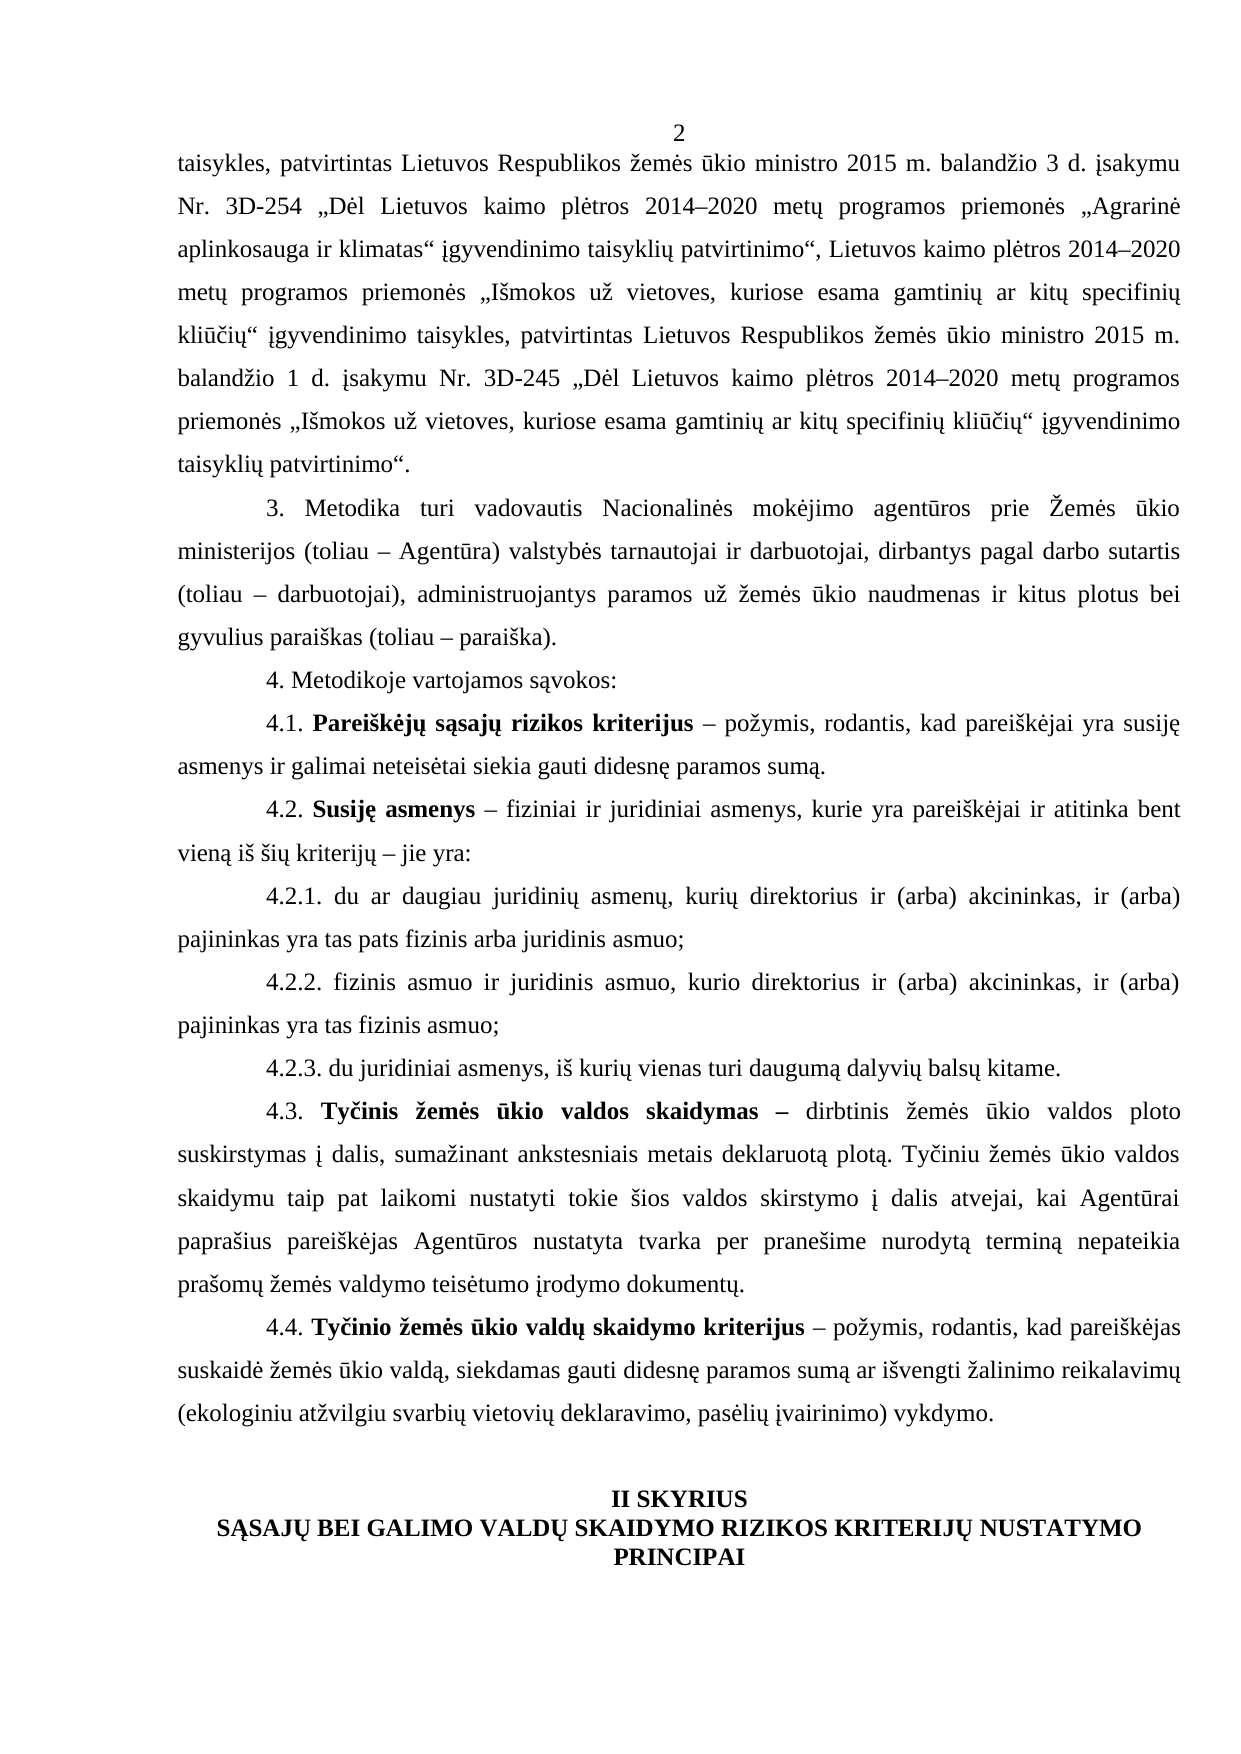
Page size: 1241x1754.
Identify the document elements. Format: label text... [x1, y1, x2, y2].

text taisykles, patvirtintas Lietuvos Respublikos žemės ūkio ministro 2015 m. balandžio 3 d. įsakymu Nr. 3D-254 „Dėl Lietuvos kaimo plėtros 2014–2020 metų programos priemonės „Agrarinė aplinkosauga ir klimatas“ įgyvendinimo taisyklių patvirtinimo“, Lietuvos kaimo plėtros 2014–2020 metų programos priemonės „Išmokos už vietoves, kuriose esama gamtinių ar kitų specifinių kliūčių“ įgyvendinimo taisykles, patvirtintas Lietuvos Respublikos žemės ūkio ministro 2015 m. balandžio 1 d. įsakymu Nr. 3D-245 „Dėl Lietuvos kaimo plėtros 2014–2020 metų programos priemonės „Išmokos už vietoves, kuriose esama gamtinių ar kitų specifinių kliūčių“ įgyvendinimo taisyklių patvirtinimo“. [177, 148, 1181, 478]
text 4.2.1. du ar daugiau juridinių asmenų, kurių direktorius ir (arba) akcininkas, ir (arba) pajininkas yra tas pats fizinis arba juridinis asmuo; [177, 881, 1181, 953]
text 4.2.3. du juridiniai asmenys, iš kurių vienas turi daugumą dalyvių balsų kitame. [177, 1053, 1181, 1082]
text 4.1. Pareiškėjų sąsajų rizikos kriterijus – požymis, rodantis, kad pareiškėjai yra susiję asmenys ir galimai neteisėtai siekia gauti didesnę paramos sumą. [177, 708, 1181, 780]
text 4.2.2. fizinis asmuo ir juridinis asmuo, kurio direktorius ir (arba) akcininkas, ir (arba) pajininkas yra tas fizinis asmuo; [177, 967, 1181, 1039]
text II SKYRIUS [177, 1484, 1181, 1513]
text SĄSaJŲ BEI GALIMO VALDŲ SKAIDYMO RIZIKOS KRITERIJŲ NUSTATYMO PRINCIPAI [177, 1513, 1181, 1571]
text 3. Metodika turi vadovautis Nacionalinės mokėjimo agentūros prie Žemės ūkio ministerijos (toliau – Agentūra) valstybės tarnautojai ir darbuotojai, dirbantys pagal darbo sutartis (toliau – darbuotojai), administruojantys paramos už žemės ūkio naudmenas ir kitus plotus bei gyvulius paraiškas (toliau – paraiška). [177, 493, 1181, 651]
text 4.2. Susiję asmenys – fiziniai ir juridiniai asmenys, kurie yra pareiškėjai ir atitinka bent vieną iš šių kriterijų – jie yra: [177, 794, 1181, 866]
text 4.3. Tyčinis žemės ūkio valdos skaidymas – dirbtinis žemės ūkio valdos ploto suskirstymas į dalis, sumažinant ankstesniais metais deklaruotą plotą. Tyčiniu žemės ūkio valdos skaidymu taip pat laikomi nustatyti tokie šios valdos skirstymo į dalis atvejai, kai Agentūrai paprašius pareiškėjas Agentūros nustatyta tvarka per pranešime nurodytą terminą nepateikia prašomų žemės valdymo teisėtumo įrodymo dokumentų. [177, 1096, 1181, 1298]
text 4. Metodikoje vartojamos sąvokos: [266, 665, 1181, 694]
text 4.4. Tyčinio žemės ūkio valdų skaidymo kriterijus – požymis, rodantis, kad pareiškėjas suskaidė žemės ūkio valdą, siekdamas gauti didesnę paramos sumą ar išvengti žalinimo reikalavimų (ekologiniu atžvilgiu svarbių vietovių deklaravimo, pasėlių įvairinimo) vykdymo. [177, 1312, 1181, 1427]
